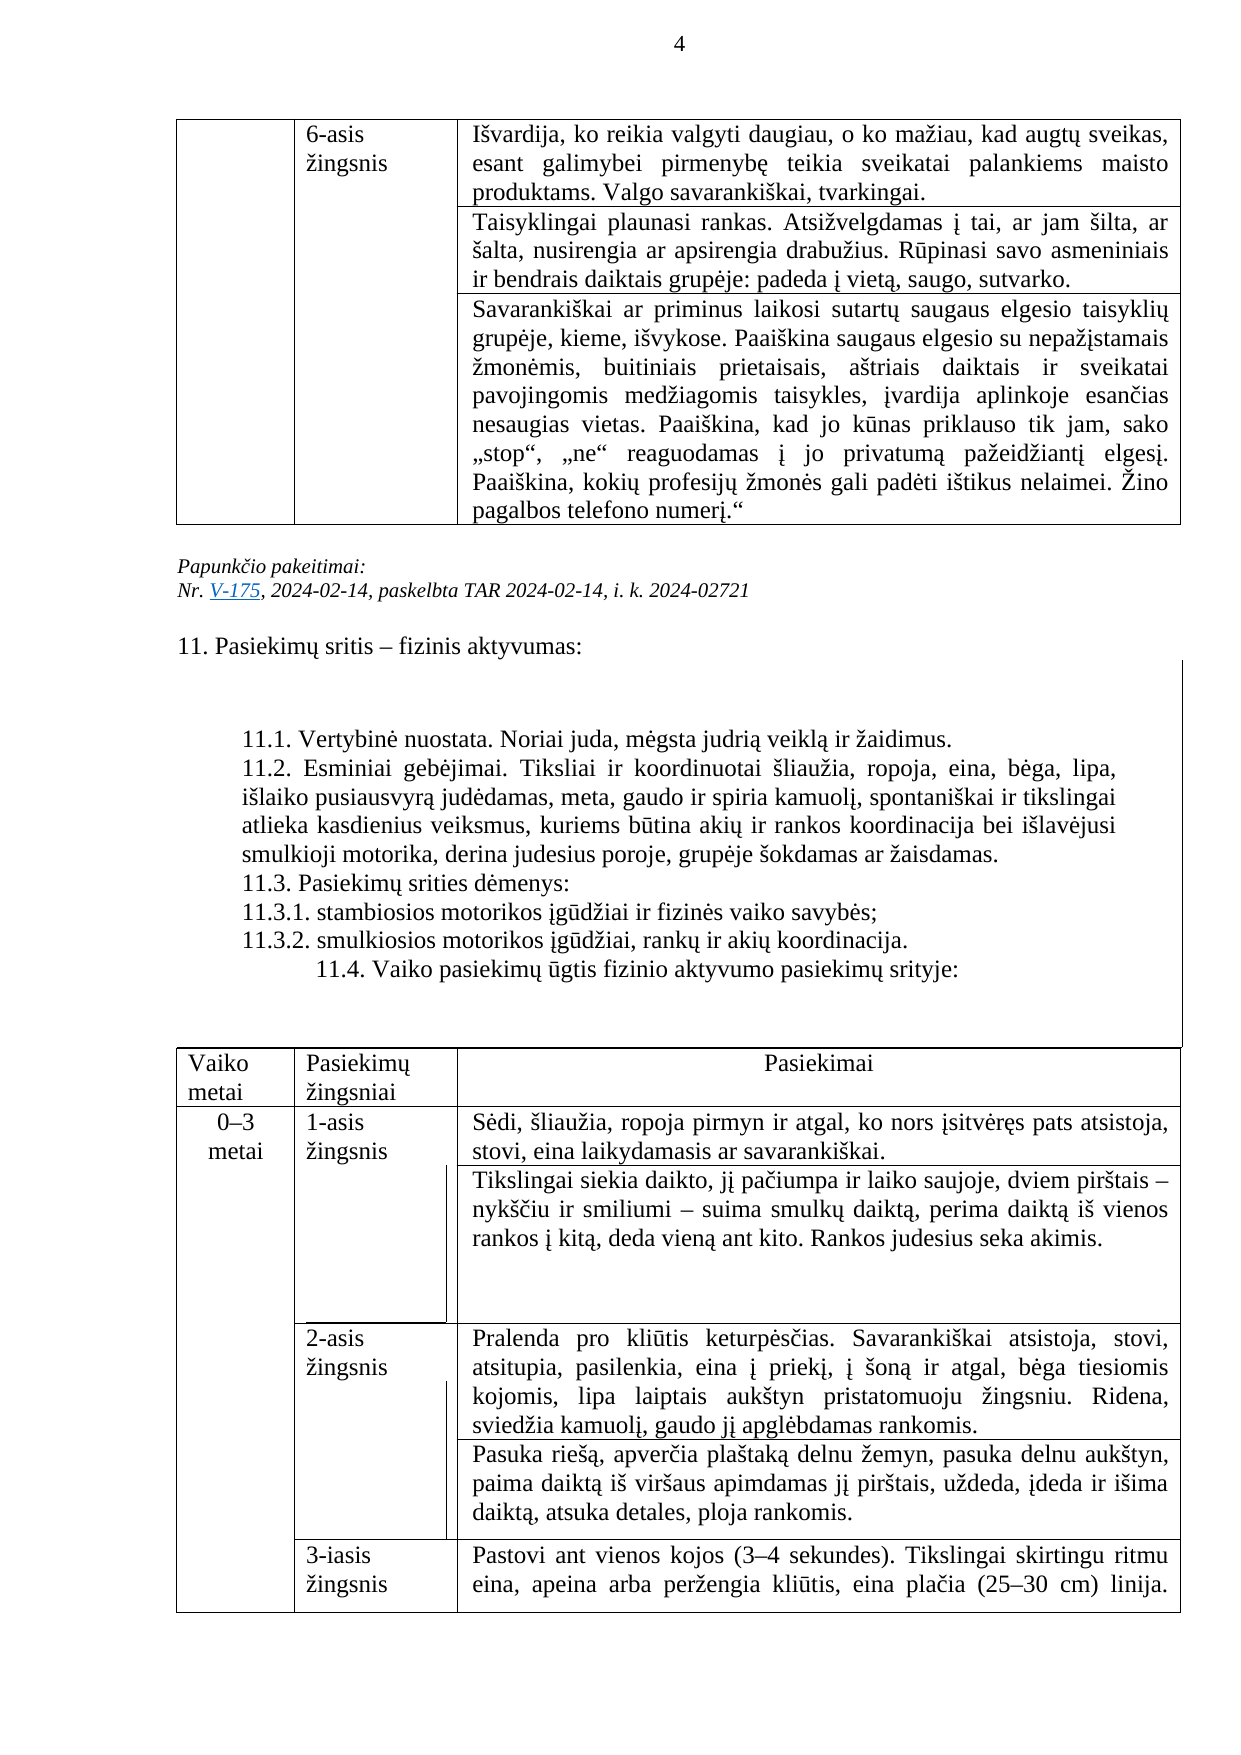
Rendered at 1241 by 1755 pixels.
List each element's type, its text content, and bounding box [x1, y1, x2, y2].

table_cell 2-asis žingsnis [295, 1324, 457, 1539]
table_cell 6-asis žingsnis [295, 120, 457, 524]
text 11. Pasiekimų sritis – fizinis aktyvumas: [177, 631, 1182, 659]
table_cell Taisyklingai plaunasi rankas. Atsižvelgdamas į tai, ar jam šilta, ar šalta, nusirengia ar apsirengia drabužius. Rūpinasi savo asmeniniais ir bendrais daiktais grupėje: padeda į vietą, saugo, sutvarko. [458, 207, 1180, 293]
table_cell 0–3 metai [177, 1107, 294, 1612]
table_cell Tikslingai siekia daikto, jį pačiumpa ir laiko saujoje, dviem pirštais – nykščiu ir smiliumi – suima smulkų daiktą, perima daiktą iš vienos rankos į kitą, deda vieną ant kito. Rankos judesius seka akimis. [458, 1166, 1180, 1322]
table_cell 3-iasis žingsnis [295, 1540, 457, 1612]
text Papunkčio pakeitimai: [177, 554, 1182, 578]
text 11.3.2. smulkiosios motorikos įgūdžiai, rankų ir akių koordinacija. [177, 925, 1182, 954]
table_header Pasiekimų žingsniai [295, 1049, 457, 1106]
table_cell [177, 120, 294, 524]
text 11.4. Vaiko pasiekimų ūgtis fizinio aktyvumo pasiekimų srityje: [177, 954, 1182, 1047]
table_cell Pasuka riešą, apverčia plaštaką delnu žemyn, pasuka delnu aukštyn, paima daiktą iš viršaus apimdamas jį pirštais, uždeda, įdeda ir išima daiktą, atsuka detales, ploja rankomis. [458, 1440, 1180, 1539]
text 11.1. Vertybinė nuostata. Noriai juda, mėgsta judrią veiklą ir žaidimus. [177, 659, 1182, 753]
table_cell Savarankiškai ar priminus laikosi sutartų saugaus elgesio taisyklių grupėje, kieme, išvykose. Paaiškina saugaus elgesio su nepažįstamais žmonėmis, buitiniais prietaisais, aštriais daiktais ir sveikatai pavojingomis medžiagomis taisykles, įvardija aplinkoje esančias nesaugias vietas. Paaiškina, kad jo kūnas priklauso tik jam, sako „stop“, „ne“ reaguodamas į jo privatumą pažeidžiantį elgesį. Paaiškina, kokių profesijų žmonės gali padėti ištikus nelaimei. Žino pagalbos telefono numerį.“ [458, 294, 1180, 524]
table_cell Pastovi ant vienos kojos (3–4 sekundes). Tikslingai skirtingu ritmu eina, apeina arba peržengia kliūtis, eina plačia (25–30 cm) linija. [458, 1540, 1180, 1612]
table_header Vaiko metai [177, 1049, 294, 1106]
text 11.2. Esminiai gebėjimai. Tiksliai ir koordinuotai šliaužia, ropoja, eina, bėga, lipa, išlaiko pusiausvyrą judėdamas, meta, gaudo ir spiria kamuolį, spontaniškai ir tikslingai atlieka kasdienius veiksmus, kuriems būtina akių ir rankos koordinacija bei išlavėjusi smulkioji motorika, derina judesius poroje, grupėje šokdamas ar žaisdamas. [177, 753, 1182, 868]
text Nr. V-175, 2024-02-14, paskelbta TAR 2024-02-14, i. k. 2024-02721 [177, 578, 1182, 602]
table_cell Išvardija, ko reikia valgyti daugiau, o ko mažiau, kad augtų sveikas, esant galimybei pirmenybę teikia sveikatai palankiems maisto produktams. Valgo savarankiškai, tvarkingai. [458, 120, 1180, 206]
table_cell Pralenda pro kliūtis keturpėsčias. Savarankiškai atsistoja, stovi, atsitupia, pasilenkia, eina į priekį, į šoną ir atgal, bėga tiesiomis kojomis, lipa laiptais aukštyn pristatomuoju žingsniu. Ridena, sviedžia kamuolį, gaudo jį apglėbdamas rankomis. [458, 1324, 1180, 1438]
table_cell Sėdi, šliaužia, ropoja pirmyn ir atgal, ko nors įsitvėręs pats atsistoja, stovi, eina laikydamasis ar savarankiškai. [458, 1107, 1180, 1164]
table_header Pasiekimai [458, 1049, 1180, 1106]
table_cell 1-asis žingsnis [295, 1107, 457, 1322]
text 11.3.1. stambiosios motorikos įgūdžiai ir fizinės vaiko savybės; [177, 897, 1182, 925]
text 11.3. Pasiekimų srities dėmenys: [177, 868, 1182, 897]
